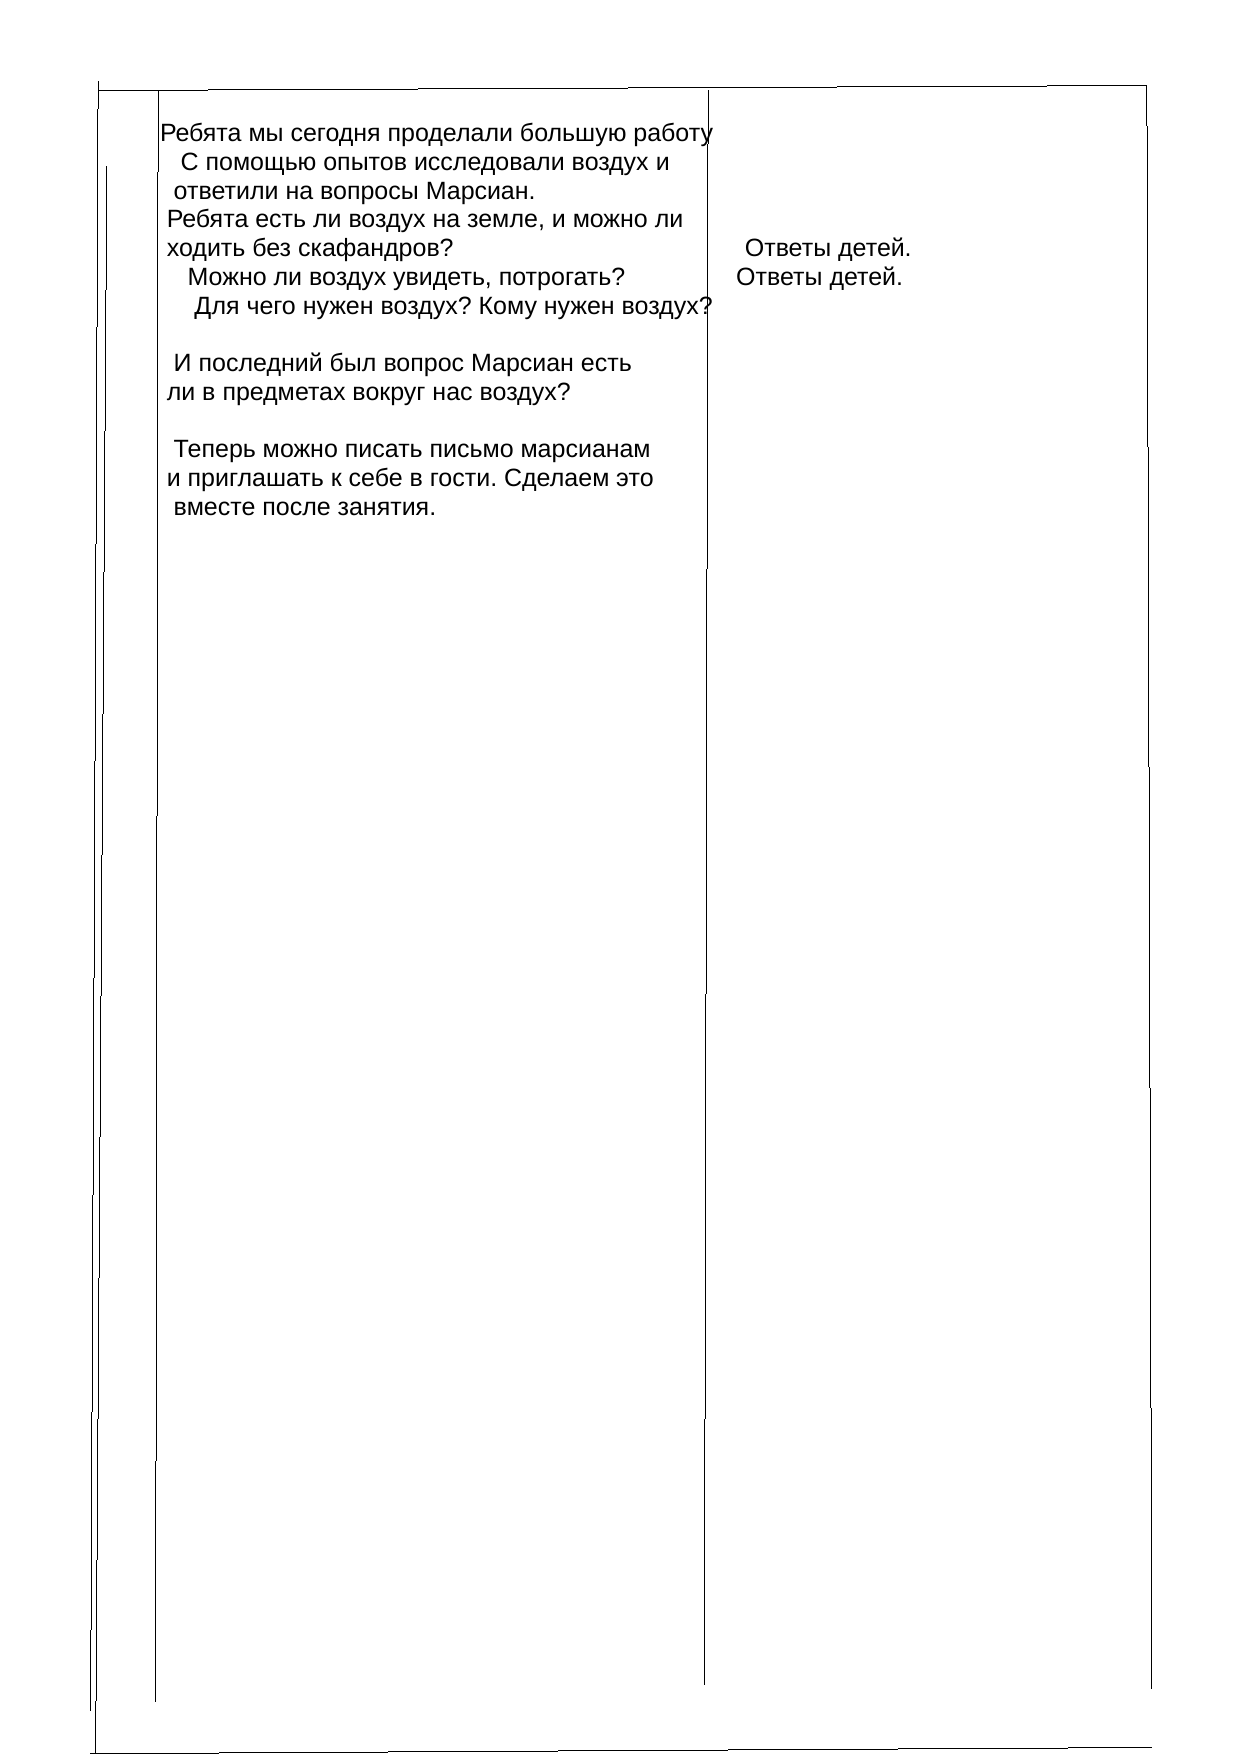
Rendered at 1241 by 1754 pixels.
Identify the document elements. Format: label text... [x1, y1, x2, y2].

text [708, 147, 1122, 176]
text Ответы детей. [708, 233, 1122, 262]
text [118, 262, 157, 291]
text Для чего нужен воздух? Кому нужен воздух? [118, 291, 157, 319]
text [118, 377, 157, 406]
text [708, 377, 1122, 406]
text ответили на вопросы Марсиан. [158, 176, 707, 204]
text [118, 492, 157, 521]
text [708, 434, 1122, 463]
text вместе после занятия. [158, 492, 707, 521]
text Для чего нужен воздух? Кому нужен воздух? [708, 291, 1122, 319]
text [118, 233, 157, 262]
text [708, 463, 1122, 492]
text [118, 204, 157, 233]
text Ребята есть ли воздух на земле, и можно ли [158, 204, 707, 233]
text ли в предметах вокруг нас воздух? [158, 377, 707, 406]
text ходить без скафандров? [158, 233, 707, 262]
text [118, 434, 157, 463]
text [118, 176, 157, 204]
text Ребята мы сегодня проделали большую работу [159, 118, 1122, 147]
text [708, 492, 1122, 521]
text [708, 204, 1122, 233]
text [708, 176, 1122, 204]
text Ответы детей. [708, 262, 1122, 291]
text и приглашать к себе в гости. Сделаем это [158, 463, 707, 492]
text [118, 118, 158, 147]
text [118, 463, 157, 492]
text С помощью опытов исследовали воздух и [118, 147, 707, 176]
text [708, 348, 1122, 377]
text Теперь можно писать письмо марсианам [158, 434, 707, 463]
text Для чего нужен воздух? Кому нужен воздух? [158, 291, 707, 319]
text Можно ли воздух увидеть, потрогать? [158, 262, 707, 291]
text И последний был вопрос Марсиан есть [158, 348, 707, 377]
text [118, 348, 157, 377]
